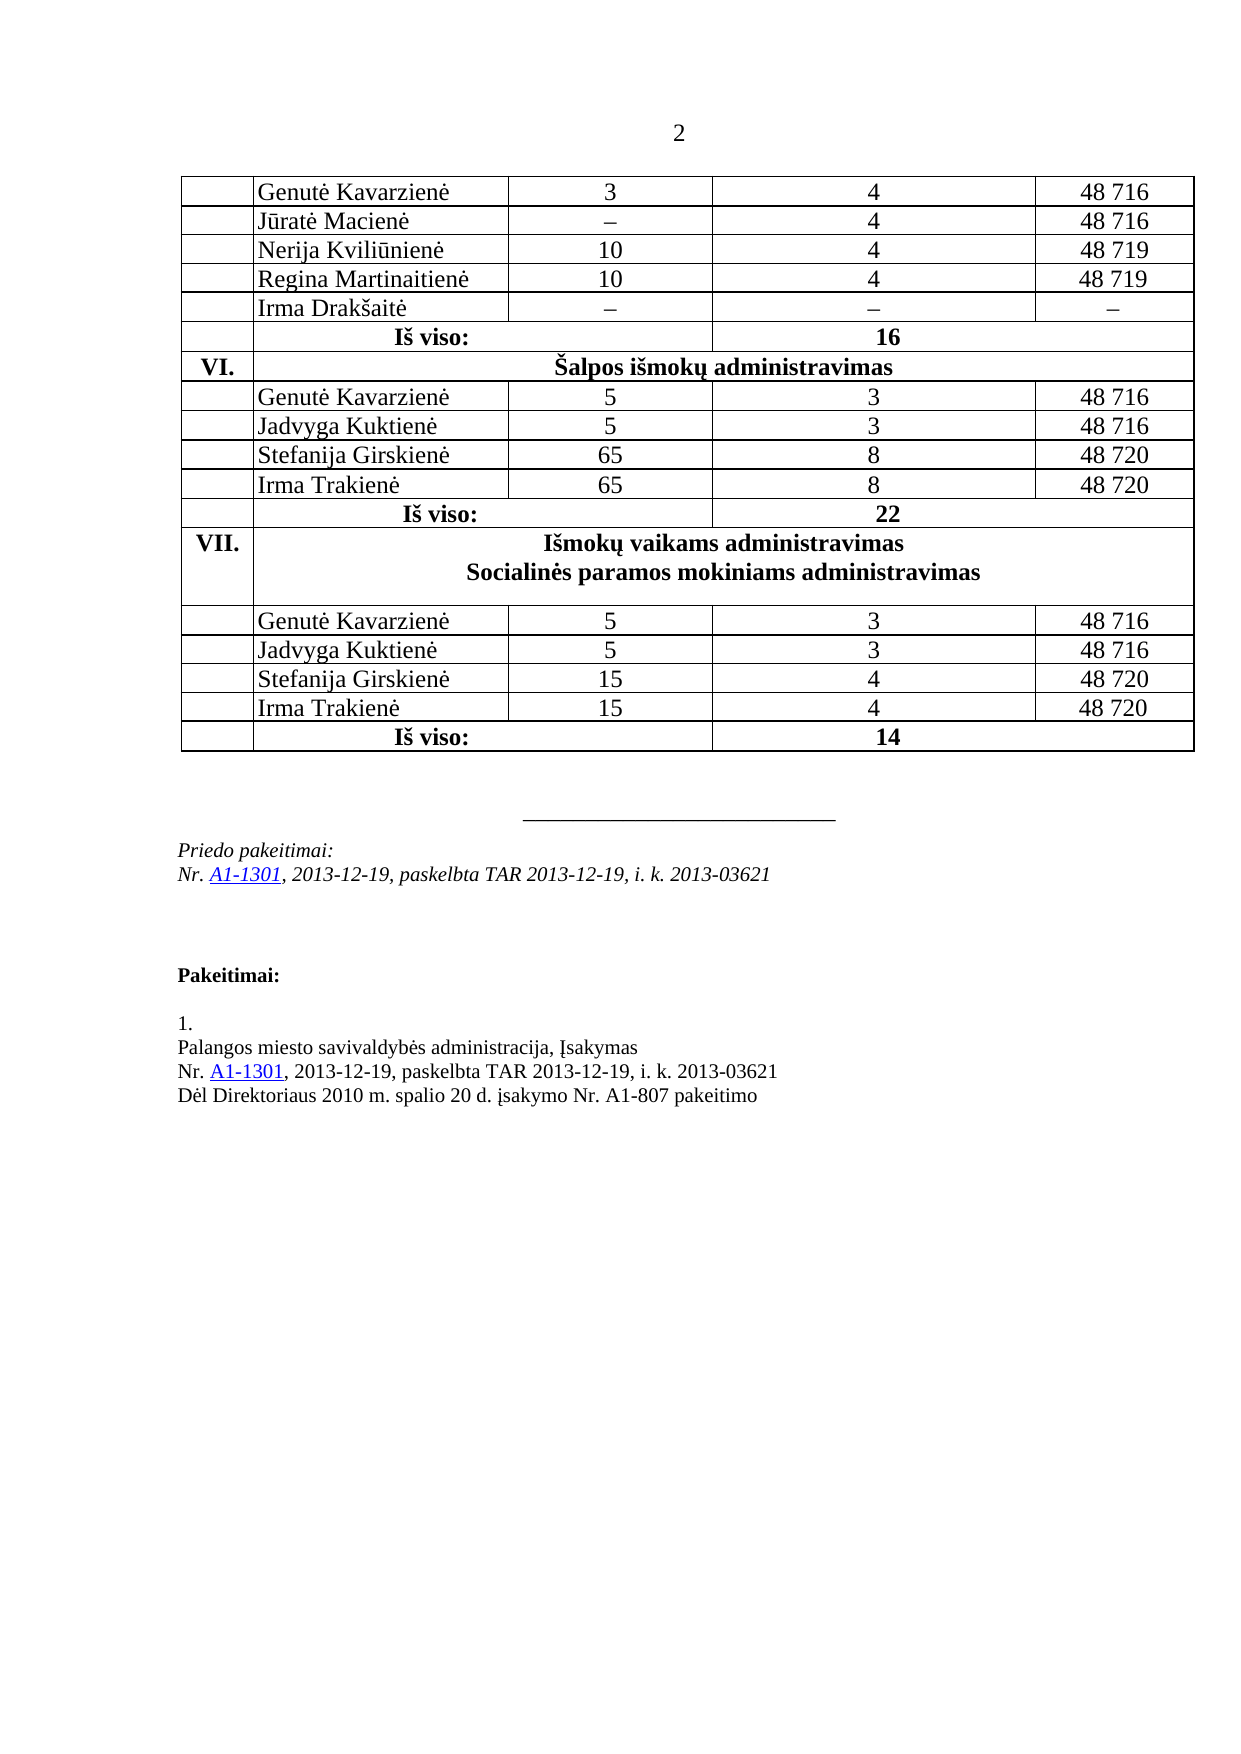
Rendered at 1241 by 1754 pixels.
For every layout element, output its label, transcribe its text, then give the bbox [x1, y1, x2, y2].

table_cell [182, 235, 253, 263]
table_cell 48 716 [1036, 411, 1193, 439]
table_cell [182, 664, 253, 692]
table_cell 15 [509, 693, 712, 720]
table_cell VII. [182, 528, 253, 604]
table_cell 48 716 [1036, 207, 1193, 233]
table_cell 3 [713, 382, 1035, 410]
table_cell – [509, 293, 712, 321]
table_cell 48 716 [1036, 382, 1193, 410]
table_cell – [1036, 293, 1193, 321]
text Nr. A1-1301, 2013-12-19, paskelbta TAR 2013-12-19, i. k. 2013-03621 [177, 862, 1181, 886]
table_cell [182, 322, 253, 351]
table_cell [182, 293, 253, 321]
table_cell 8 [713, 470, 1035, 497]
table_cell VI. [182, 352, 253, 380]
table_cell [182, 470, 253, 497]
table_cell Irma Trakienė [254, 693, 508, 720]
table_cell 10 [509, 264, 712, 291]
table_cell 65 [509, 441, 712, 468]
table_cell [182, 264, 253, 291]
table_cell 48 720 [1036, 693, 1193, 720]
table_cell Regina Martinaitienė [254, 264, 508, 291]
text Dėl Direktoriaus 2010 m. spalio 20 d. įsakymo Nr. A1-807 pakeitimo [177, 1083, 1181, 1107]
table_cell 3 [509, 177, 712, 205]
text _________________________ [177, 795, 1181, 824]
table_cell Irma Trakienė [254, 470, 508, 497]
table_cell [182, 606, 253, 634]
table_cell 4 [713, 664, 1035, 692]
table_cell Genutė Kavarzienė [254, 606, 508, 634]
table_cell [182, 441, 253, 468]
table_cell 15 [509, 664, 712, 692]
table_cell 4 [713, 177, 1035, 205]
text 1. [177, 1011, 1181, 1035]
table_cell 48 720 [1036, 664, 1193, 692]
table_cell 5 [509, 606, 712, 634]
table_cell 10 [509, 235, 712, 263]
table_cell Genutė Kavarzienė 5 [254, 382, 508, 410]
table_cell 14 [713, 722, 1193, 750]
table_cell 48 716 [1036, 636, 1193, 662]
text Priedo pakeitimai: [177, 838, 1181, 862]
table_cell 48 720 [1036, 441, 1193, 468]
table_cell Šalpos išmokų administravimas [254, 352, 1193, 380]
table_cell Genutė Kavarzienė [254, 177, 508, 205]
text Palangos miesto savivaldybės administracija, Įsakymas [177, 1035, 1181, 1059]
table_cell 22 [713, 499, 1193, 527]
table_cell 65 [509, 470, 712, 497]
table_cell 3 [713, 606, 1035, 634]
table_cell Išmokų vaikams administravimas Socialinės paramos mokiniams administravimas [254, 528, 1193, 604]
table_cell [182, 207, 253, 233]
table_cell 3 [713, 636, 1035, 662]
table_cell Stefanija Girskienė [254, 664, 508, 692]
table_cell 16 [713, 322, 1193, 351]
table_cell 48 720 [1036, 470, 1193, 497]
text Nr. A1-1301, 2013-12-19, paskelbta TAR 2013-12-19, i. k. 2013-03621 [177, 1059, 1181, 1083]
table_cell Stefanija Girskienė [254, 441, 508, 468]
table_cell Iš viso: [254, 499, 712, 527]
table_cell Irma Drakšaitė [254, 293, 508, 321]
table_cell Jadvyga Kuktienė [254, 411, 508, 439]
table_cell [182, 693, 253, 720]
table_cell Nerija Kviliūnienė [254, 235, 508, 263]
table_cell Jadvyga Kuktienė [254, 636, 508, 662]
table_cell – [713, 293, 1035, 321]
table_cell 3 [713, 411, 1035, 439]
table_cell 4 [713, 235, 1035, 263]
table_cell 4 [713, 264, 1035, 291]
table_cell 4 [713, 693, 1035, 720]
table_cell 48 719 [1036, 264, 1193, 291]
table_cell [182, 411, 253, 439]
table_cell 48 716 [1036, 177, 1193, 205]
table_cell Iš viso: [254, 322, 712, 351]
table_cell Jūratė Macienė [254, 207, 508, 233]
table_cell 5 [509, 411, 712, 439]
table_cell 5 [509, 382, 712, 410]
table_cell [182, 177, 253, 205]
table_cell [182, 636, 253, 662]
table_cell – [509, 207, 712, 233]
table_cell [182, 382, 253, 410]
table_cell 48 716 [1036, 606, 1193, 634]
table_cell 4 [713, 207, 1035, 233]
table_cell [182, 722, 253, 750]
text Pakeitimai: [177, 963, 1181, 987]
table_cell Iš viso: [254, 722, 712, 750]
table_cell [182, 499, 253, 527]
table_cell 8 [713, 441, 1035, 468]
table_cell 5 [509, 636, 712, 662]
table_cell 48 719 [1036, 235, 1193, 263]
